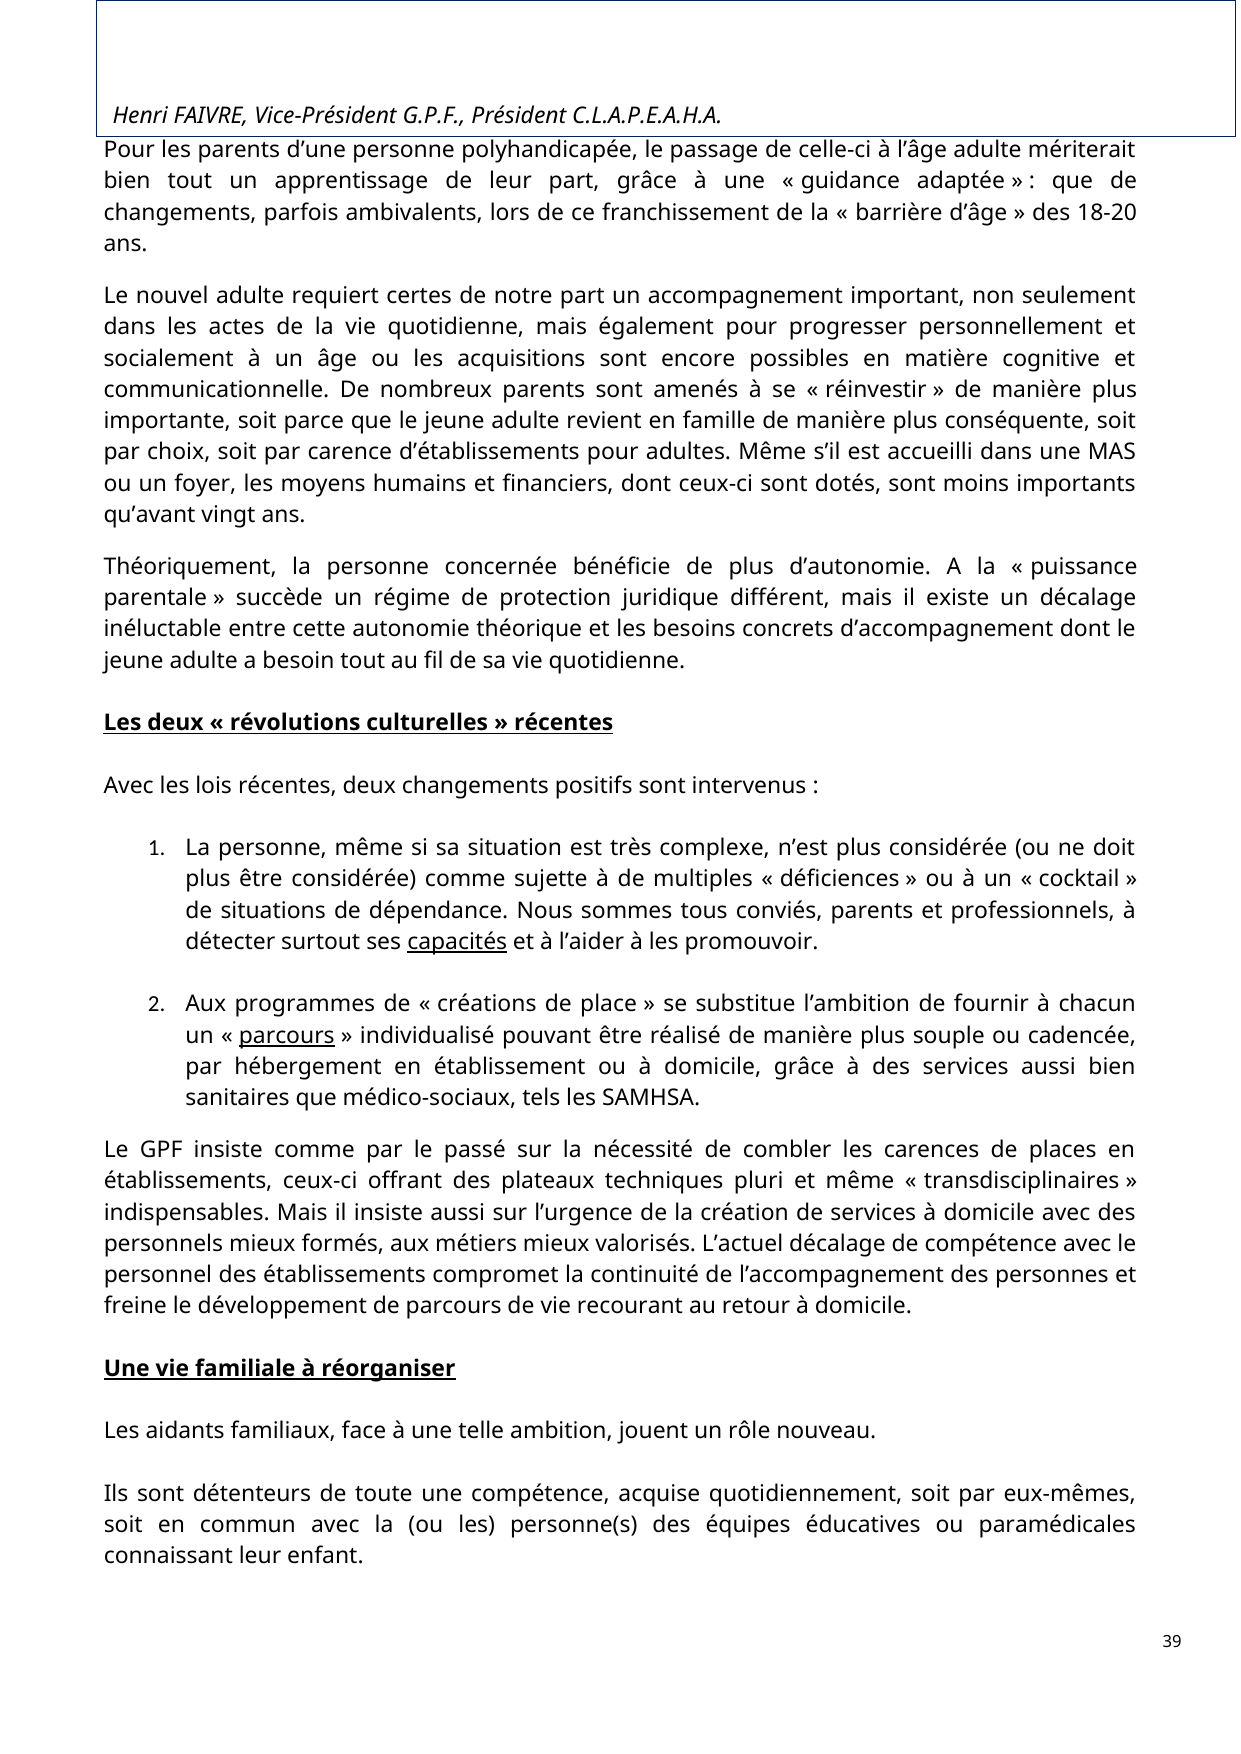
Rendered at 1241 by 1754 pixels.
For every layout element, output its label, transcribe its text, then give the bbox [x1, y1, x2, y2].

text Apprentissage et vie quotidienne de l’adulte [112, 8, 1220, 54]
list La personne, même si sa situation est très complexe, n’est plus considérée (ou ne doit plus être considérée) comme sujette à de multiples « déficiences » ou à un « cocktail » de situations de dépendance. Nous sommes tous conviés, parents et professionnels, à détecter surtout ses capacités et à l’aider à les promouvoir. [148, 831, 1137, 956]
text Les aidants familiaux, face à une telle ambition, jouent un rôle nouveau. [103, 1414, 1137, 1446]
text Ils sont détenteurs de toute une compétence, acquise quotidiennement, soit par eux-mêmes, soit en commun avec la (ou les) personne(s) des équipes éducatives ou paramédicales connaissant leur enfant. [103, 1477, 1137, 1571]
text Henri FAIVRE, Vice-Président G.P.F., Président C.L.A.P.E.A.H.A. [112, 99, 1235, 129]
text Une vie familiale à réorganiser [103, 1352, 1137, 1383]
text Théoriquement, la personne concernée bénéficie de plus d’autonomie. A la « puissance parentale » succède un régime de protection juridique différent, mais il existe un décalage inéluctable entre cette autonomie théorique et les besoins concrets d’accompagnement dont le jeune adulte a besoin tout au fil de sa vie quotidienne. [103, 550, 1137, 675]
list Aux programmes de « créations de place » se substitue l’ambition de fournir à chacun un « parcours » individualisé pouvant être réalisé de manière plus souple ou cadencée, par hébergement en établissement ou à domicile, grâce à des services aussi bien sanitaires que médico-sociaux, tels les SAMHSA. [148, 987, 1137, 1112]
text Le GPF insiste comme par le passé sur la nécessité de combler les carences de places en établissements, ceux-ci offrant des plateaux techniques pluri et même « transdisciplinaires » indispensables. Mais il insiste aussi sur l’urgence de la création de services à domicile avec des personnels mieux formés, aux métiers mieux valorisés. L’actuel décalage de compétence avec le personnel des établissements compromet la continuité de l’accompagnement des personnes et freine le développement de parcours de vie recourant au retour à domicile. [103, 1133, 1137, 1321]
text Le nouvel adulte requiert certes de notre part un accompagnement important, non seulement dans les actes de la vie quotidienne, mais également pour progresser personnellement et socialement à un âge ou les acquisitions sont encore possibles en matière cognitive et communicationnelle. De nombreux parents sont amenés à se « réinvestir » de manière plus importante, soit parce que le jeune adulte revient en famille de manière plus conséquente, soit par choix, soit par carence d’établissements pour adultes. Même s’il est accueilli dans une MAS ou un foyer, les moyens humains et financiers, dont ceux-ci sont dotés, sont moins importants qu’avant vingt ans. [103, 279, 1137, 529]
text Avec les lois récentes, deux changements positifs sont intervenus : [103, 768, 1137, 800]
text Les deux « révolutions culturelles » récentes [103, 706, 1137, 737]
text Pour les parents d’une personne polyhandicapée, le passage de celle-ci à l’âge adulte mériterait bien tout un apprentissage de leur part, grâce à une « guidance adaptée » : que de changements, parfois ambivalents, lors de ce franchissement de la « barrière d’âge » des 18-20 ans. [103, 137, 1137, 258]
text Point de vue parent [112, 54, 1220, 99]
